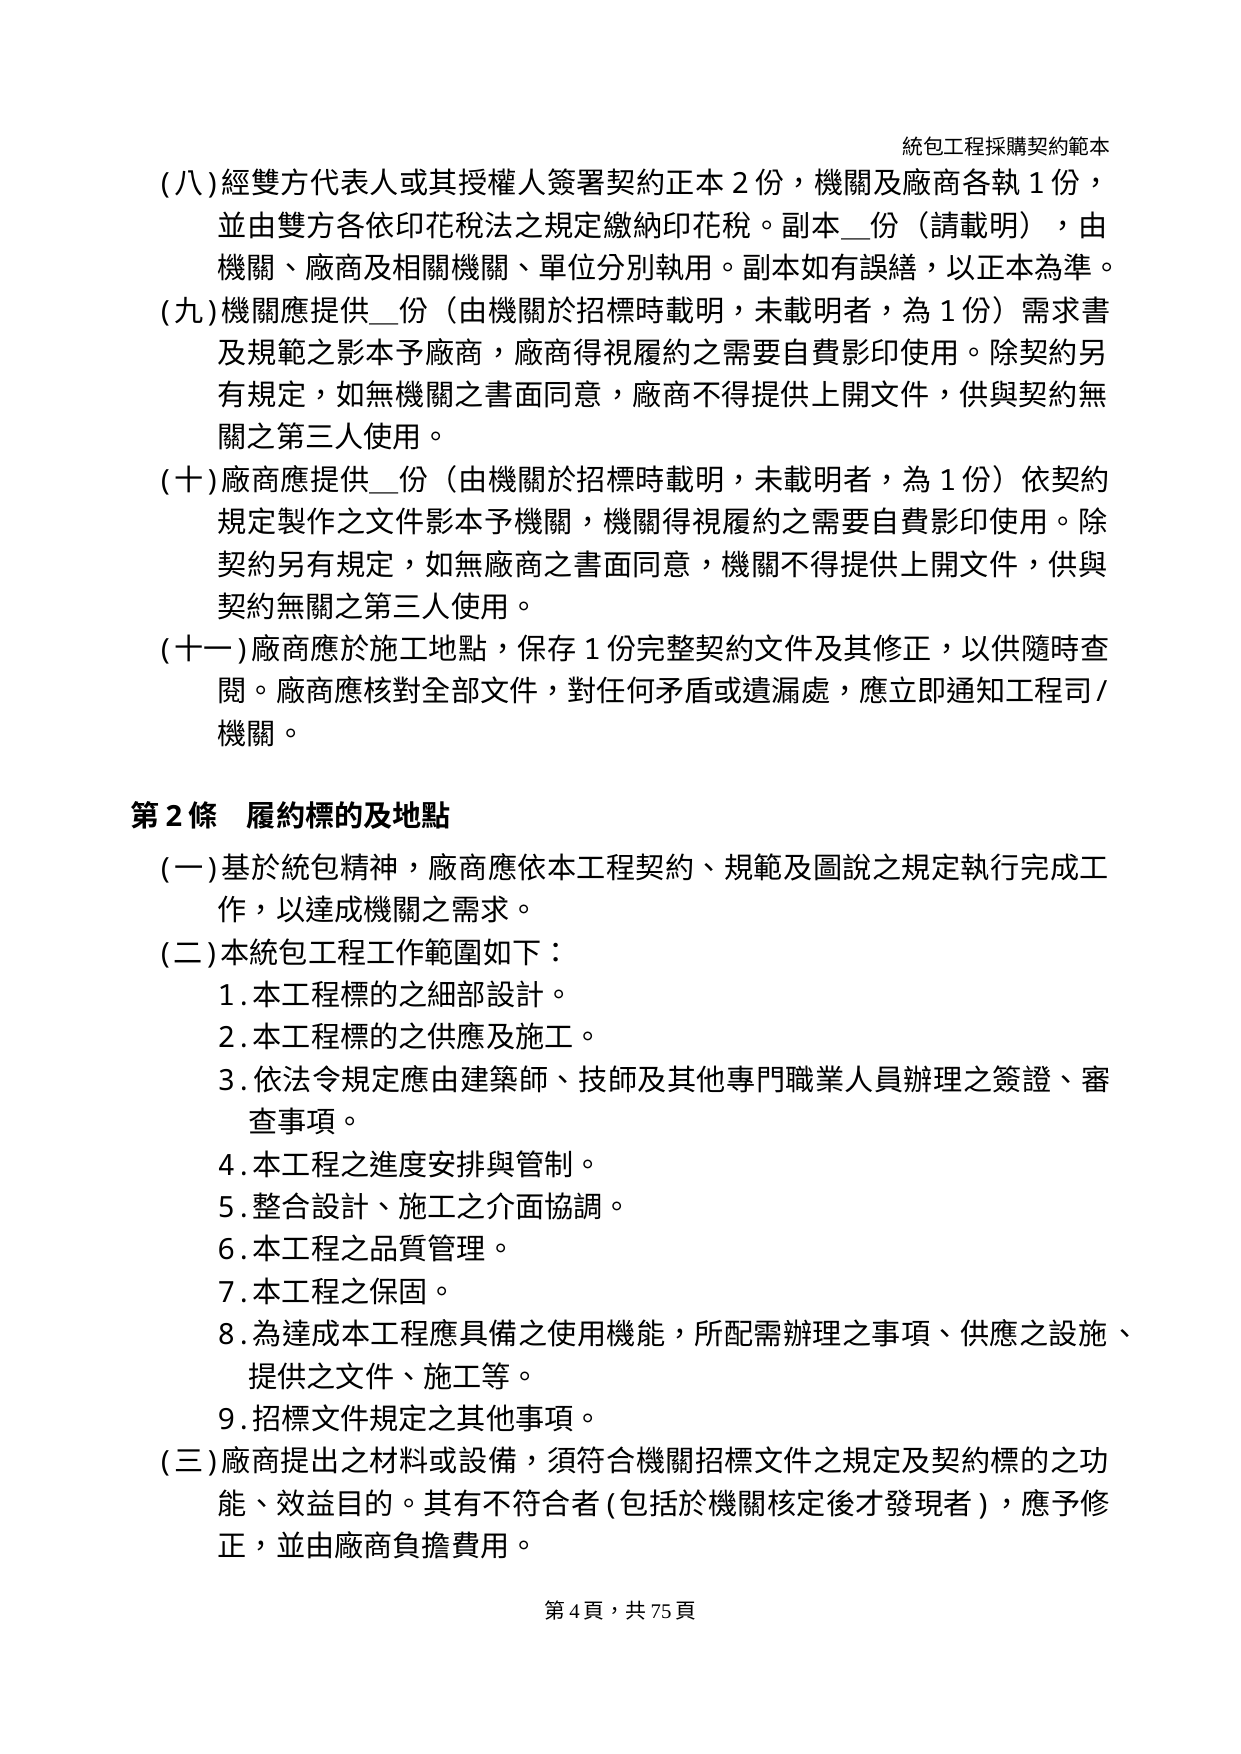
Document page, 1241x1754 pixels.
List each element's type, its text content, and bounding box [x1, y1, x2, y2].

text (二)本統包工程工作範圍如下： [156, 929, 1110, 972]
text (十)廠商應提供＿份（由機關於招標時載明，未載明者，為1份）依契約規定製作之文件影本予機關，機關得視履約之需要自費影印使用。除契約另有規定，如無廠商之書面同意，機關不得提供上開文件，供與契約無關之第三人使用。 [156, 456, 1110, 626]
text (三)廠商提出之材料或設備，須符合機關招標文件之規定及契約標的之功能、效益目的。其有不符合者(包括於機關核定後才發現者)，應予修正，並由廠商負擔費用。 [156, 1438, 1110, 1565]
text 第2條 履約標的及地點 [130, 792, 1110, 835]
text (八)經雙方代表人或其授權人簽署契約正本2份，機關及廠商各執1份，並由雙方各依印花稅法之規定繳納印花稅。副本＿份（請載明），由機關、廠商及相關機關、單位分別執用。副本如有誤繕，以正本為準。 [156, 160, 1110, 287]
text 7.本工程之保固。 [217, 1268, 1110, 1311]
text (一)基於統包精神，廠商應依本工程契約、規範及圖說之規定執行完成工作，以達成機關之需求。 [156, 844, 1110, 929]
text 4.本工程之進度安排與管制。 [217, 1141, 1110, 1183]
text 2.本工程標的之供應及施工。 [217, 1014, 1110, 1056]
text 1.本工程標的之細部設計。 [217, 972, 1110, 1014]
text 9.招標文件規定之其他事項。 [217, 1395, 1110, 1438]
text 6.本工程之品質管理。 [217, 1226, 1110, 1268]
text 5.整合設計、施工之介面協調。 [217, 1183, 1110, 1226]
text 3.依法令規定應由建築師、技師及其他專門職業人員辦理之簽證、審查事項。 [217, 1056, 1110, 1141]
text (十一)廠商應於施工地點，保存1份完整契約文件及其修正，以供隨時查閱。廠商應核對全部文件，對任何矛盾或遺漏處，應立即通知工程司/機關。 [156, 626, 1110, 753]
text (九)機關應提供＿份（由機關於招標時載明，未載明者，為1份）需求書及規範之影本予廠商，廠商得視履約之需要自費影印使用。除契約另有規定，如無機關之書面同意，廠商不得提供上開文件，供與契約無關之第三人使用。 [156, 287, 1110, 456]
text 8.為達成本工程應具備之使用機能，所配需辦理之事項、供應之設施、提供之文件、施工等。 [217, 1311, 1110, 1395]
